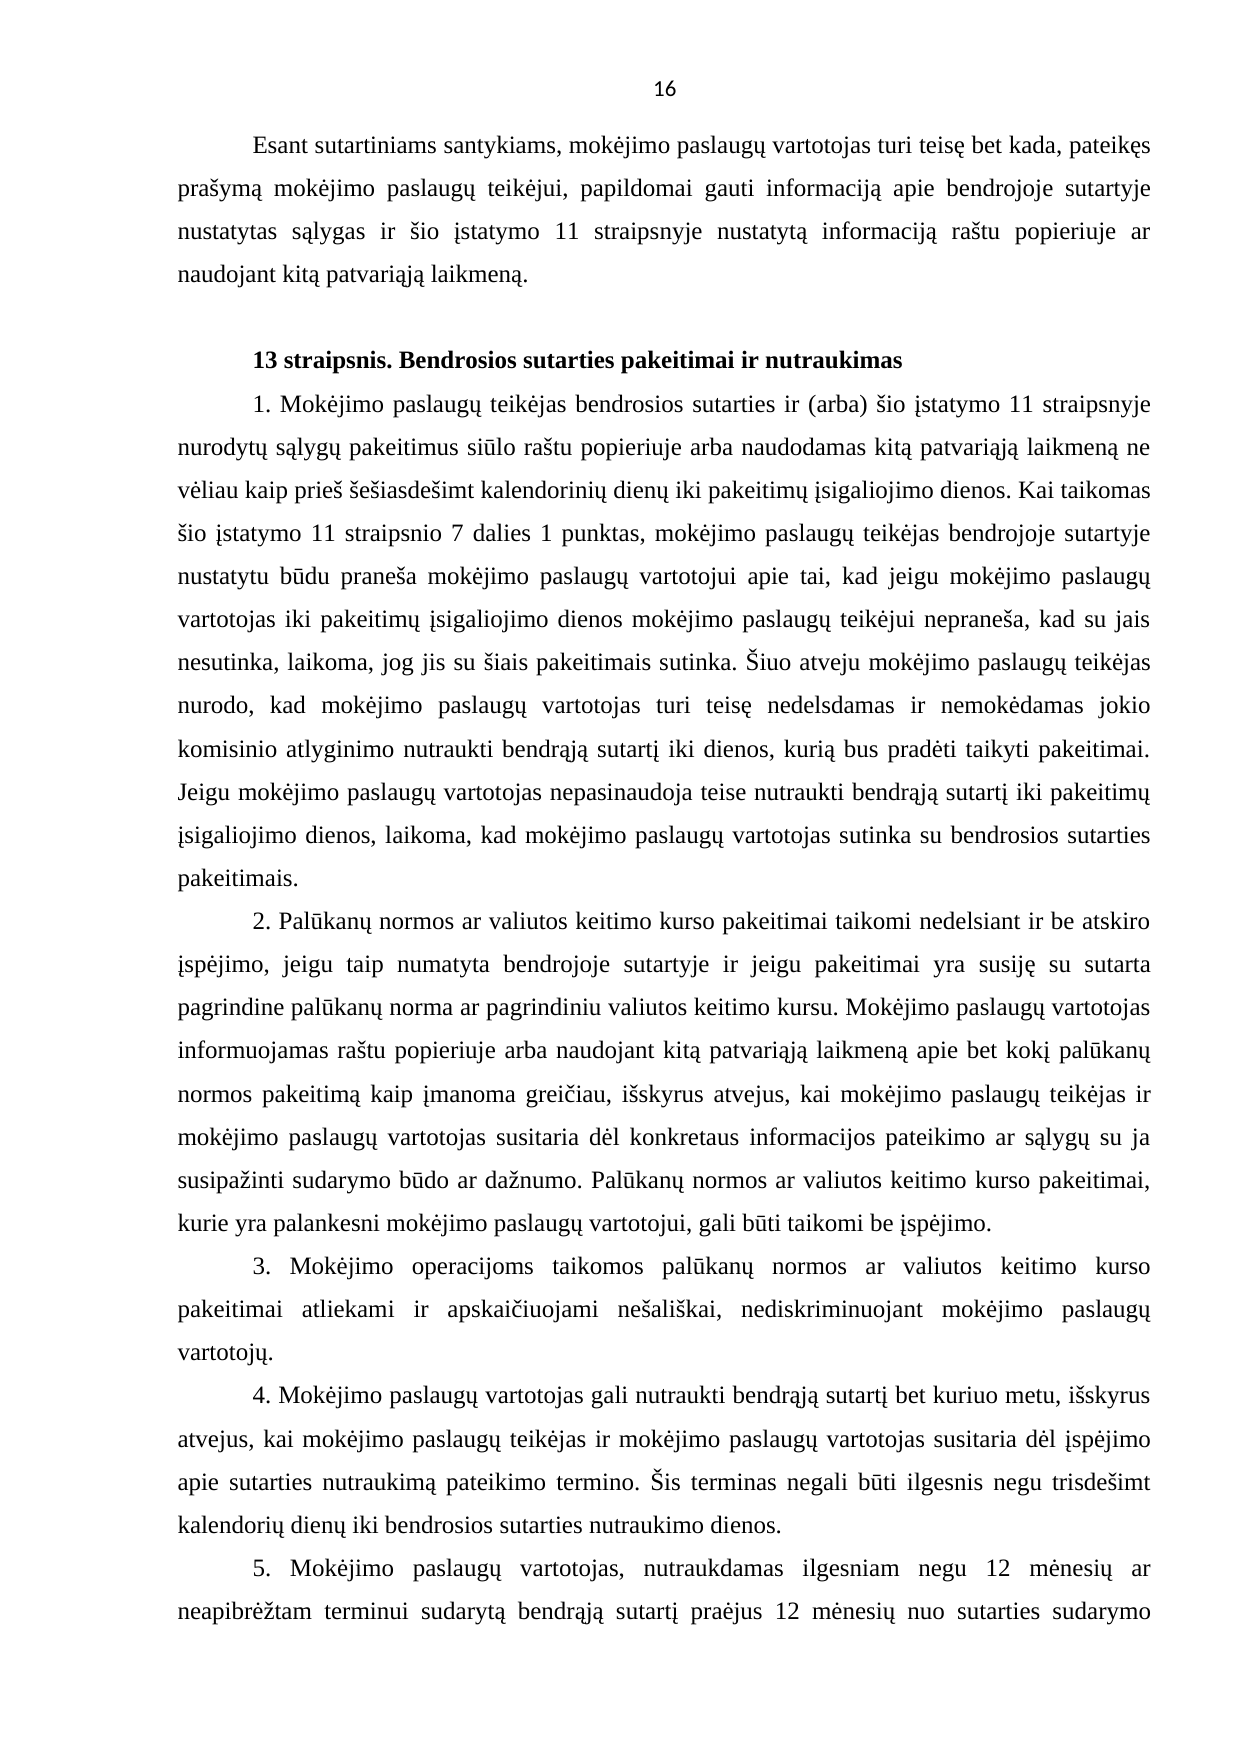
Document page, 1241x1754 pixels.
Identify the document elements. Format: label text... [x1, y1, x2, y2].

text 1. Mokėjimo paslaugų teikėjas bendrosios sutarties ir (arba) šio įstatymo 11 straipsnyje nurodytų sąlygų pakeitimus siūlo raštu popieriuje arba naudodamas kitą patvariąją laikmeną ne vėliau kaip prieš šešiasdešimt kalendorinių dienų iki pakeitimų įsigaliojimo dienos. Kai taikomas šio įstatymo 11 straipsnio 7 dalies 1 punktas, mokėjimo paslaugų teikėjas bendrojoje sutartyje nustatytu būdu praneša mokėjimo paslaugų vartotojui apie tai, kad jeigu mokėjimo paslaugų vartotojas iki pakeitimų įsigaliojimo dienos mokėjimo paslaugų teikėjui nepraneša, kad su jais nesutinka, laikoma, jog jis su šiais pakeitimais sutinka. Šiuo atveju mokėjimo paslaugų teikėjas nurodo, kad mokėjimo paslaugų vartotojas turi teisę nedelsdamas ir nemokėdamas jokio komisinio atlyginimo nutraukti bendrąją sutartį iki dienos, kurią bus pradėti taikyti pakeitimai. Jeigu mokėjimo paslaugų vartotojas nepasinaudoja teise nutraukti bendrąją sutartį iki pakeitimų įsigaliojimo dienos, laikoma, kad mokėjimo paslaugų vartotojas sutinka su bendrosios sutarties pakeitimais. [177, 389, 1152, 892]
text 3. Mokėjimo operacijoms taikomos palūkanų normos ar valiutos keitimo kurso pakeitimai atliekami ir apskaičiuojami nešališkai, nediskriminuojant mokėjimo paslaugų vartotojų. [177, 1251, 1152, 1366]
text 4. Mokėjimo paslaugų vartotojas gali nutraukti bendrąją sutartį bet kuriuo metu, išskyrus atvejus, kai mokėjimo paslaugų teikėjas ir mokėjimo paslaugų vartotojas susitaria dėl įspėjimo apie sutarties nutraukimą pateikimo termino. Šis terminas negali būti ilgesnis negu trisdešimt kalendorių dienų iki bendrosios sutarties nutraukimo dienos. [177, 1381, 1152, 1539]
text 5. Mokėjimo paslaugų vartotojas, nutraukdamas ilgesniam negu 12 mėnesių ar neapibrėžtam terminui sudarytą bendrąją sutartį praėjus 12 mėnesių nuo sutarties sudarymo [177, 1553, 1152, 1625]
text 2. Palūkanų normos ar valiutos keitimo kurso pakeitimai taikomi nedelsiant ir be atskiro įspėjimo, jeigu taip numatyta bendrojoje sutartyje ir jeigu pakeitimai yra susiję su sutarta pagrindine palūkanų norma ar pagrindiniu valiutos keitimo kursu. Mokėjimo paslaugų vartotojas informuojamas raštu popieriuje arba naudojant kitą patvariąją laikmeną apie bet kokį palūkanų normos pakeitimą kaip įmanoma greičiau, išskyrus atvejus, kai mokėjimo paslaugų teikėjas ir mokėjimo paslaugų vartotojas susitaria dėl konkretaus informacijos pateikimo ar sąlygų su ja susipažinti sudarymo būdo ar dažnumo. Palūkanų normos ar valiutos keitimo kurso pakeitimai, kurie yra palankesni mokėjimo paslaugų vartotojui, gali būti taikomi be įspėjimo. [177, 906, 1152, 1237]
text 13 straipsnis. Bendrosios sutarties pakeitimai ir nutraukimas [177, 346, 1152, 374]
text Esant sutartiniams santykiams, mokėjimo paslaugų vartotojas turi teisę bet kada, pateikęs prašymą mokėjimo paslaugų teikėjui, papildomai gauti informaciją apie bendrojoje sutartyje nustatytas sąlygas ir šio įstatymo 11 straipsnyje nustatytą informaciją raštu popieriuje ar naudojant kitą patvariąją laikmeną. [177, 130, 1152, 288]
